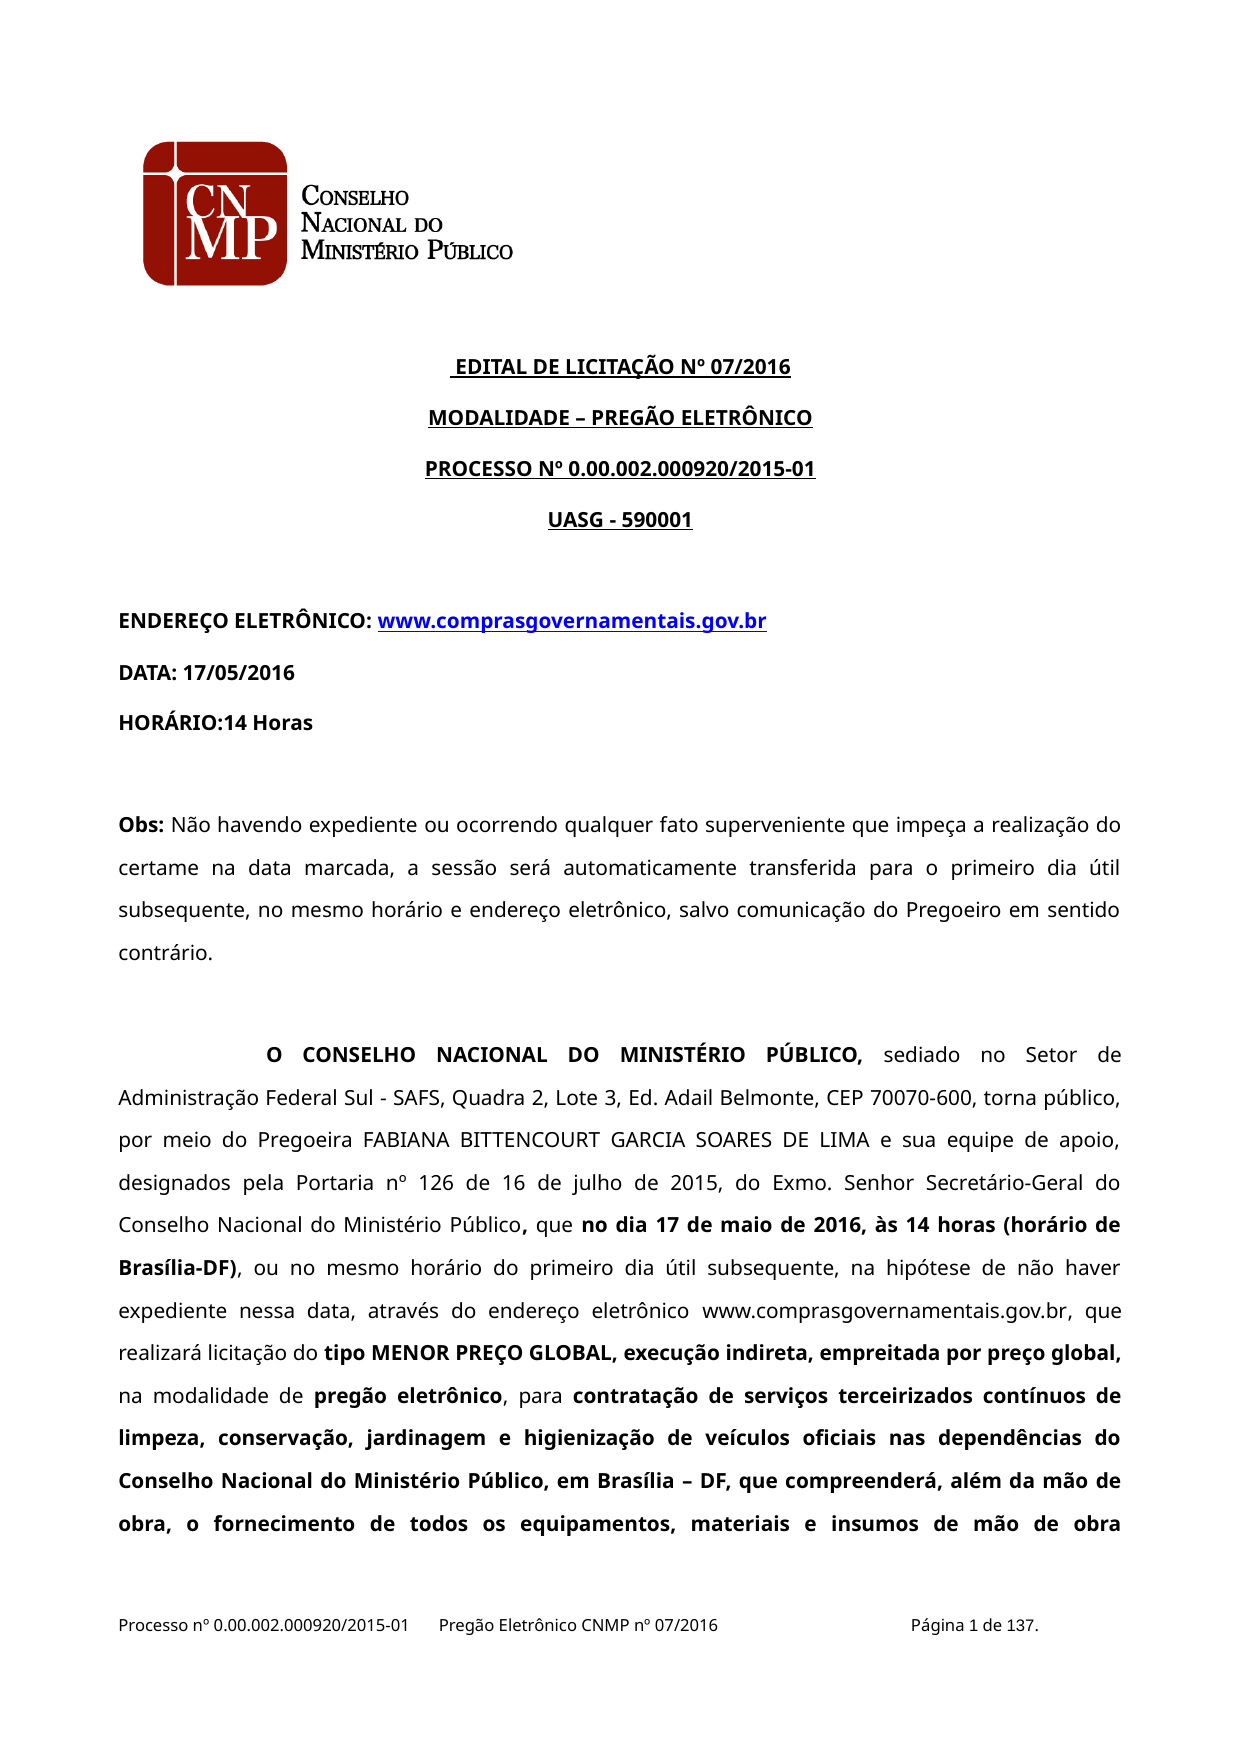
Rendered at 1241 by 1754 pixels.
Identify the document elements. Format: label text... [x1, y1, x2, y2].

text EDITAL DE LICITAÇÃO Nº 07/2016 [118, 352, 1122, 380]
text DATA: 17/05/2016 [118, 658, 1122, 686]
text Obs: Não havendo expediente ou ocorrendo qualquer fato superveniente que impeça a realização do certame na data marcada, a sessão será automaticamente transferida para o primeiro dia útil subsequente, no mesmo horário e endereço eletrônico, salvo comunicação do Pregoeiro em sentido contrário. [118, 810, 1122, 967]
picture [118, 118, 529, 308]
text ENDEREÇO ELETRÔNICO: www.comprasgovernamentais.gov.br [118, 607, 1122, 635]
text HORÁRIO:14 Horas [118, 708, 1122, 737]
text MODALIDADE – PREGÃO ELETRÔNICO [118, 403, 1122, 431]
text PROCESSO Nº 0.00.002.000920/2015-01 [118, 454, 1122, 482]
text O CONSELHO NACIONAL DO MINISTÉRIO PÚBLICO, sediado no Setor de Administração Federal Sul - SAFS, Quadra 2, Lote 3, Ed. Adail Belmonte, CEP 70070-600, torna público, por meio do Pregoeira FABIANA BITTENCOURT GARCIA SOARES DE LIMA e sua equipe de apoio, designados pela Portaria nº 126 de 16 de julho de 2015, do Exmo. Senhor Secretário-Geral do Conselho Nacional do Ministério Público, que no dia 17 de maio de 2016, às 14 horas (horário de Brasília-DF), ou no mesmo horário do primeiro dia útil subsequente, na hipótese de não haver expediente nessa data, através do endereço eletrônico www.comprasgovernamentais.gov.br, que realizará licitação do tipo MENOR PREÇO GLOBAL, execução indireta, empreitada por preço global, na modalidade de pregão eletrônico, para contratação de serviços terceirizados contínuos de limpeza, conservação, jardinagem e higienização de veículos oficiais nas dependências do Conselho Nacional do Ministério Público, em Brasília – DF, que compreenderá, além da mão de obra, o fornecimento de todos os equipamentos, materiais e insumos de mão de obra [118, 1040, 1122, 1537]
text UASG - 590001 [118, 505, 1122, 533]
